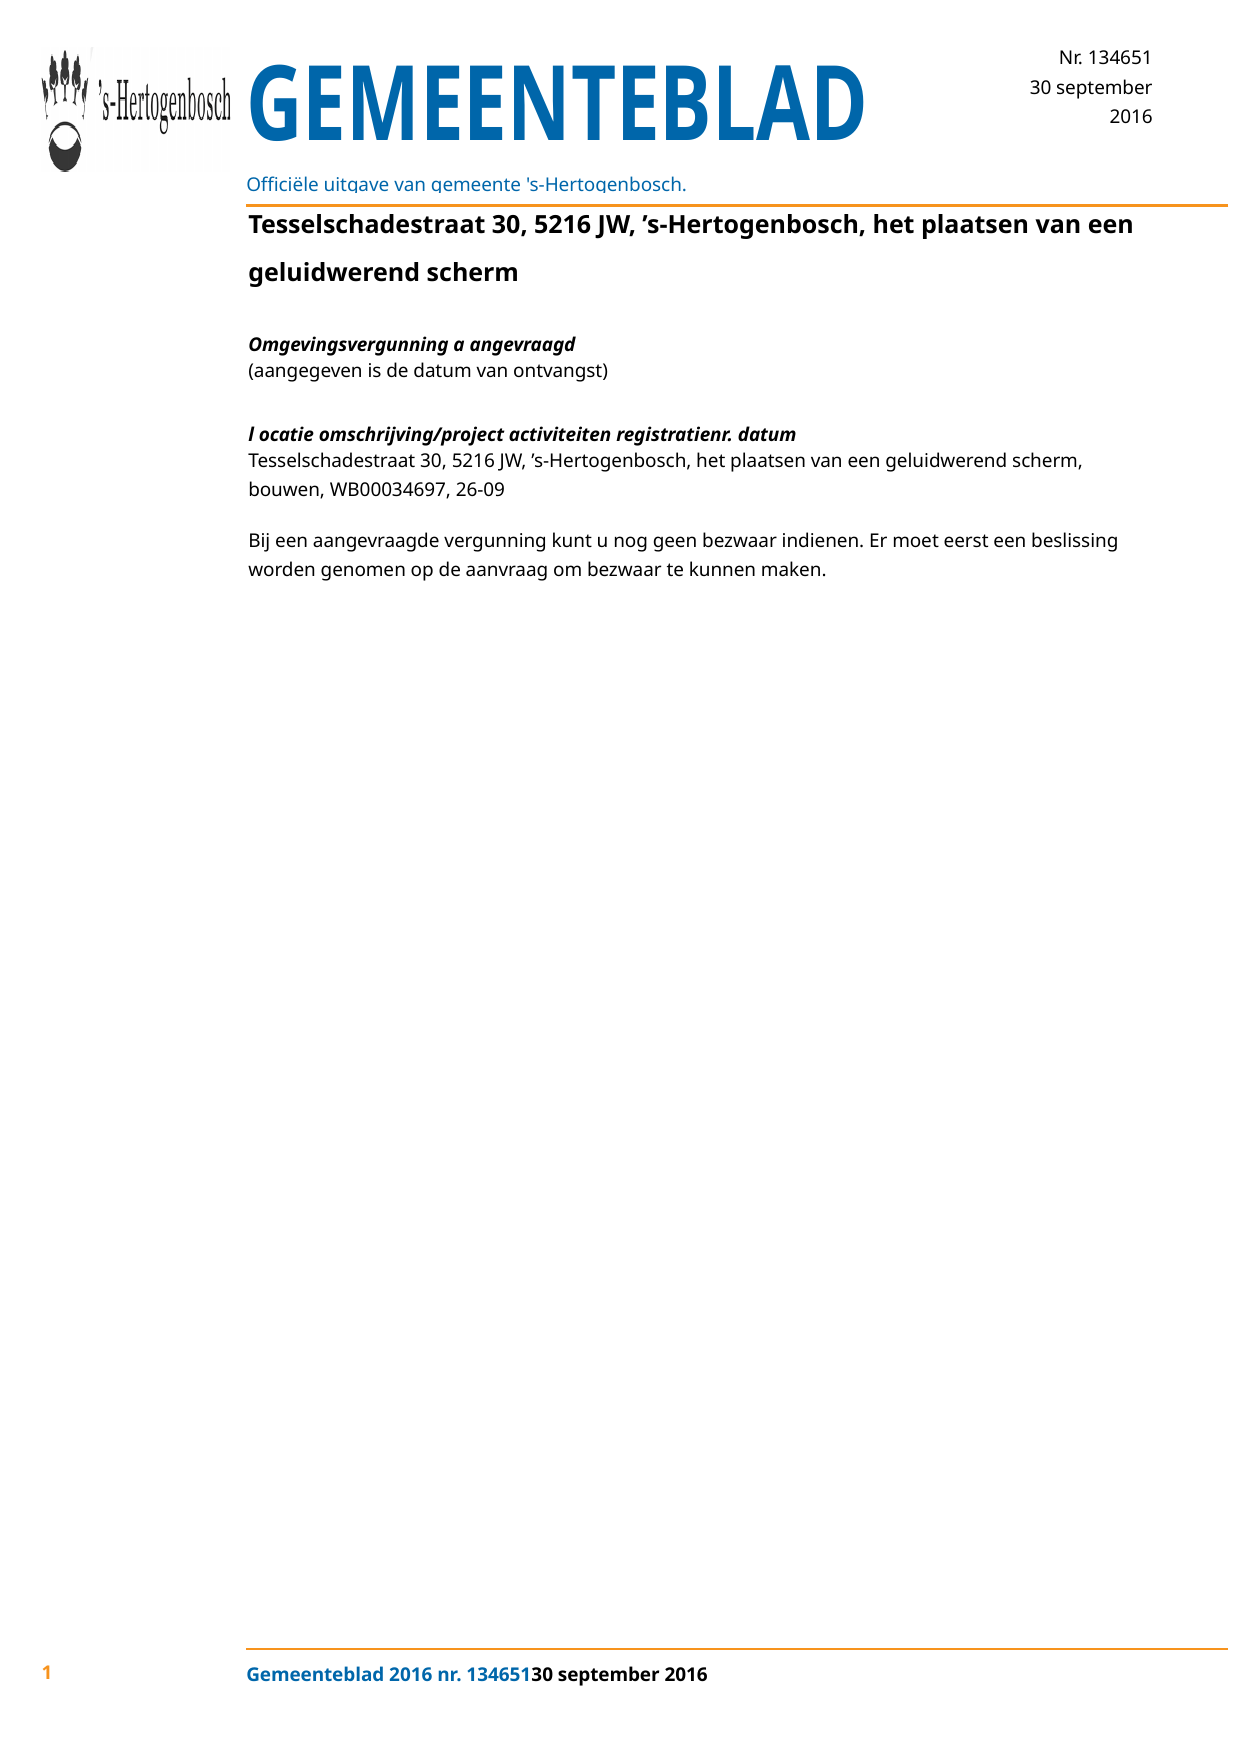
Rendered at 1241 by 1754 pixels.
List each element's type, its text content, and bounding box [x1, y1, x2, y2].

text Tesselschadestraat 30, 5216 JW, ’s-Hertogenbosch, het plaatsen van een geluidwerend scherm, bouwen, WB00034697, 26-09 [248, 447, 1152, 502]
text Tesselschadestraat 30, 5216 JW, ’s-Hertogenbosch, het plaatsen van een geluidwerend scherm [248, 207, 1152, 288]
text Omgevingsvergunning a angevraagd [248, 331, 1152, 357]
picture [41, 47, 231, 172]
text l ocatie omschrijving/project activiteiten registratienr. datum [248, 421, 1152, 447]
text Bij een aangevraagde vergunning kunt u nog geen bezwaar indienen. Er moet eerst een beslissing worden genomen op de aanvraag om bezwaar te kunnen maken. [248, 527, 1152, 582]
text (aangegeven is de datum van ontvangst) [248, 357, 1152, 383]
